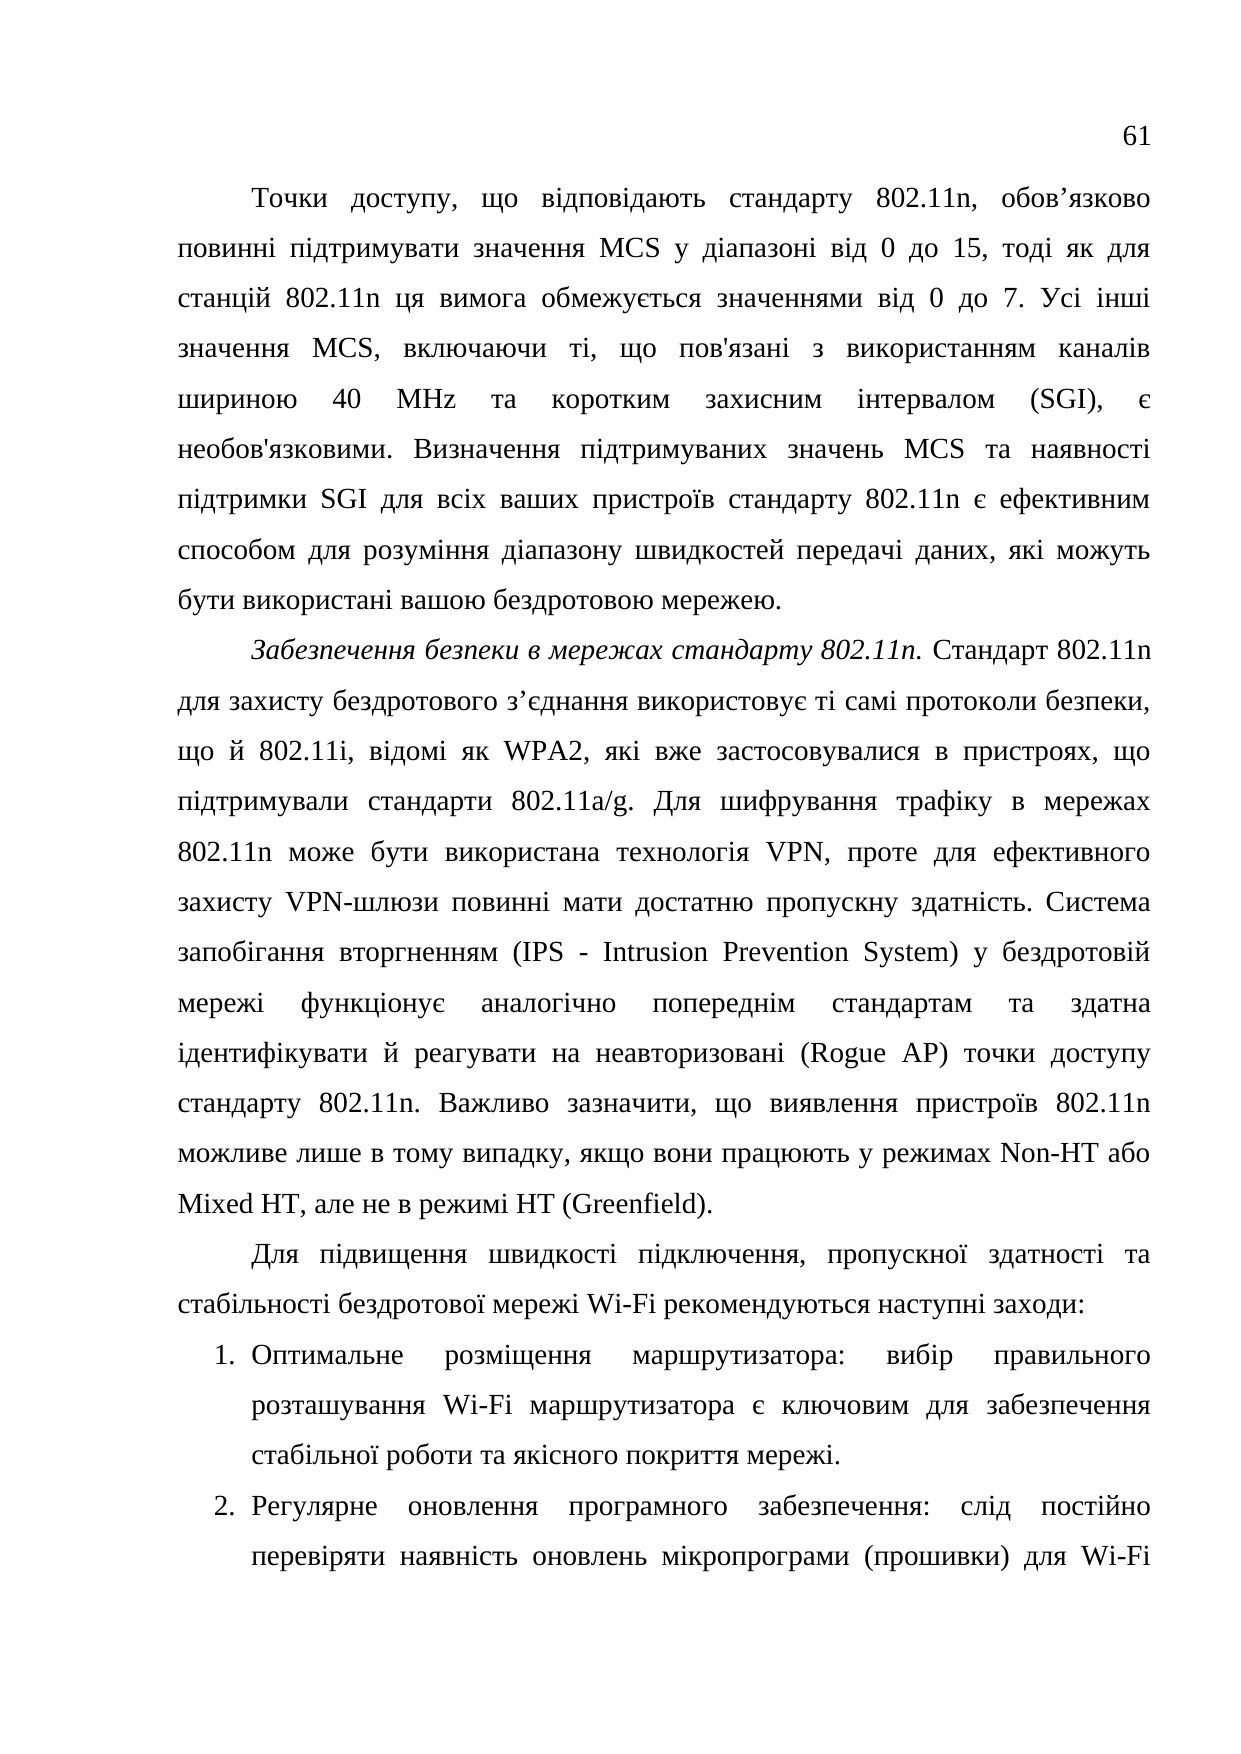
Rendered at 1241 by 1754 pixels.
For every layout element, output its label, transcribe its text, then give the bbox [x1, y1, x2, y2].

text Забезпечення безпеки в мережах стандарту 802.11n. Стандарт 802.11n для захисту бездротового з’єднання використовує ті самі протоколи безпеки, що й 802.11i, відомі як WPA2, які вже застосовувалися в пристроях, що підтримували стандарти 802.11a/g. Для шифрування трафіку в мережах 802.11n може бути використана технологія VPN, проте для ефективного захисту VPN-шлюзи повинні мати достатню пропускну здатність. Система запобігання вторгненням (IPS - Intrusion Prevention System) у бездротовій мережі функціонує аналогічно попереднім стандартам та здатна ідентифікувати й реагувати на неавторизовані (Rogue AP) точки доступу стандарту 802.11n. Важливо зазначити, що виявлення пристроїв 802.11n можливе лише в тому випадку, якщо вони працюють у режимах Non-HT або Mixed HT, але не в режимі HT (Greenfield). [177, 632, 1152, 1219]
list Оптимальне розміщення маршрутизатора: вибір правильного розташування Wi-Fi маршрутизатора є ключовим для забезпечення стабільної роботи та якісного покриття мережі. [213, 1337, 1152, 1471]
text Для підвищення швидкості підключення, пропускної здатності та стабільності бездротової мережі Wi-Fi рекомендуються наступні заходи: [177, 1236, 1152, 1320]
list Регулярне оновлення програмного забезпечення: слід постійно перевіряти наявність оновлень мікропрограми (прошивки) для Wi-Fi [213, 1488, 1152, 1572]
text Точки доступу, що відповідають стандарту 802.11n, обов’язково повинні підтримувати значення MCS у діапазоні від 0 до 15, тоді як для станцій 802.11n ця вимога обмежується значеннями від 0 до 7. Усі інші значення MCS, включаючи ті, що пов'язані з використанням каналів шириною 40 MHz та коротким захисним інтервалом (SGI), є необов'язковими. Визначення підтримуваних значень MCS та наявності підтримки SGI для всіх ваших пристроїв стандарту 802.11n є ефективним способом для розуміння діапазону швидкостей передачі даних, які можуть бути використані вашою бездротовою мережею. [177, 180, 1152, 616]
